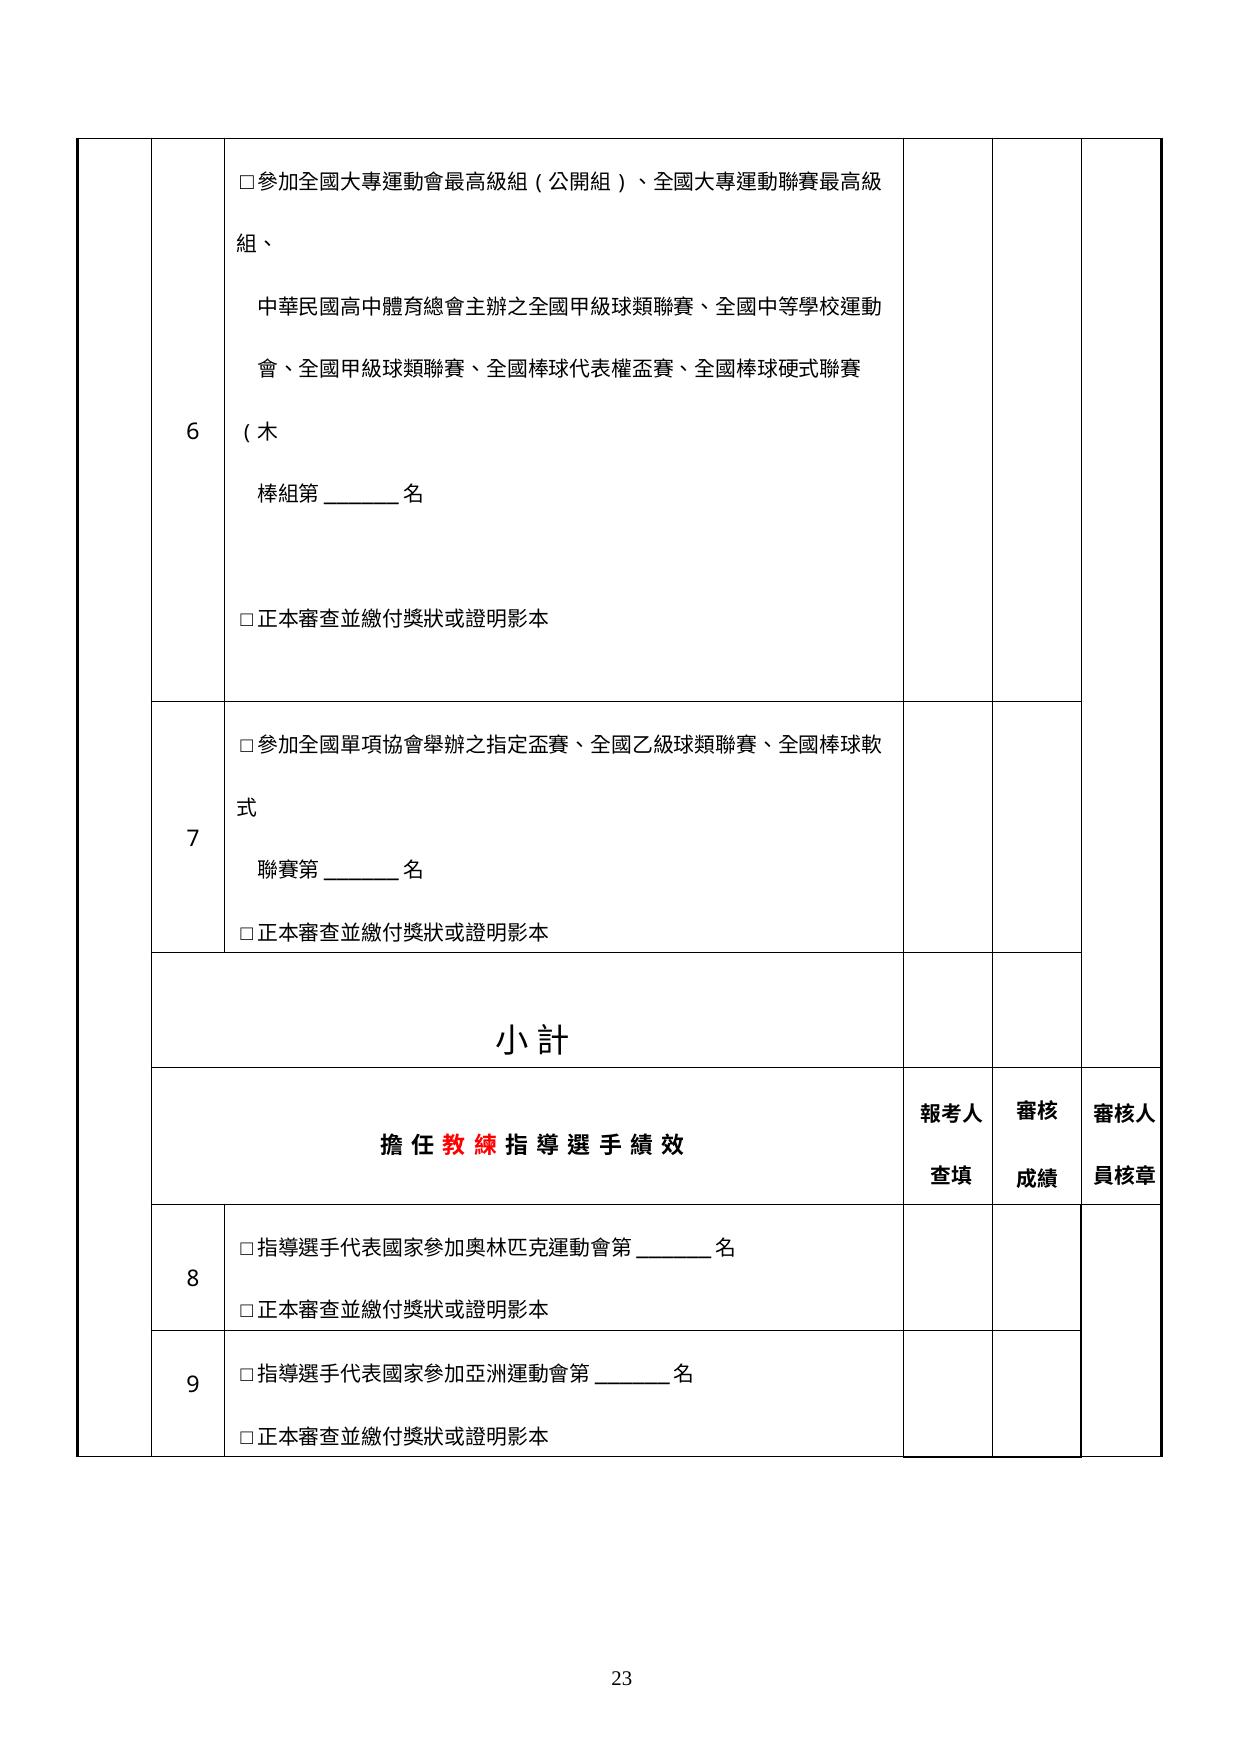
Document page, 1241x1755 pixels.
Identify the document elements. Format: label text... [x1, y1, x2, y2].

table_cell [993, 1331, 1080, 1456]
table_cell [993, 1205, 1080, 1329]
table_cell □參加全國大專運動會最高級組(公開組)、全國大專運動聯賽最高級組、 中華民國高中體育總會主辦之全國甲級球類聯賽、全國中等學校運動 會、全國甲級球類聯賽、全國棒球代表權盃賽、全國棒球硬式聯賽(木 棒組第______名 □正本審查並繳付獎狀或證明影本 [225, 139, 903, 701]
table_cell [1082, 1205, 1160, 1456]
table_cell 8 [152, 1205, 224, 1329]
table_cell 7 [152, 702, 224, 952]
table_cell [904, 1331, 992, 1456]
table_cell 小計 [152, 953, 903, 1067]
table_cell [904, 139, 992, 701]
table_cell [904, 702, 992, 952]
table_cell 報考人查填 [904, 1068, 992, 1203]
table_cell □參加全國單項協會舉辦之指定盃賽、全國乙級球類聯賽、全國棒球軟式 聯賽第______名 □正本審查並繳付獎狀或證明影本 [225, 702, 903, 952]
table_cell [993, 139, 1081, 701]
table_cell [1082, 139, 1160, 1067]
table_cell [79, 139, 151, 1456]
table_cell 擔任教練指導選手績效 [152, 1068, 903, 1203]
table_cell 審核人員核章 [1082, 1068, 1160, 1203]
table_cell [993, 702, 1081, 952]
table_cell [993, 953, 1081, 1067]
table_cell □指導選手代表國家參加亞洲運動會第______名 □正本審查並繳付獎狀或證明影本 [225, 1331, 903, 1456]
table_cell 9 [152, 1331, 224, 1456]
table_cell [904, 953, 992, 1067]
table_cell □指導選手代表國家參加奧林匹克運動會第______名 □正本審查並繳付獎狀或證明影本 [225, 1205, 903, 1329]
table_cell 6 [152, 139, 224, 701]
table_cell [904, 1205, 992, 1329]
table_cell 審核 成績 [993, 1068, 1081, 1203]
